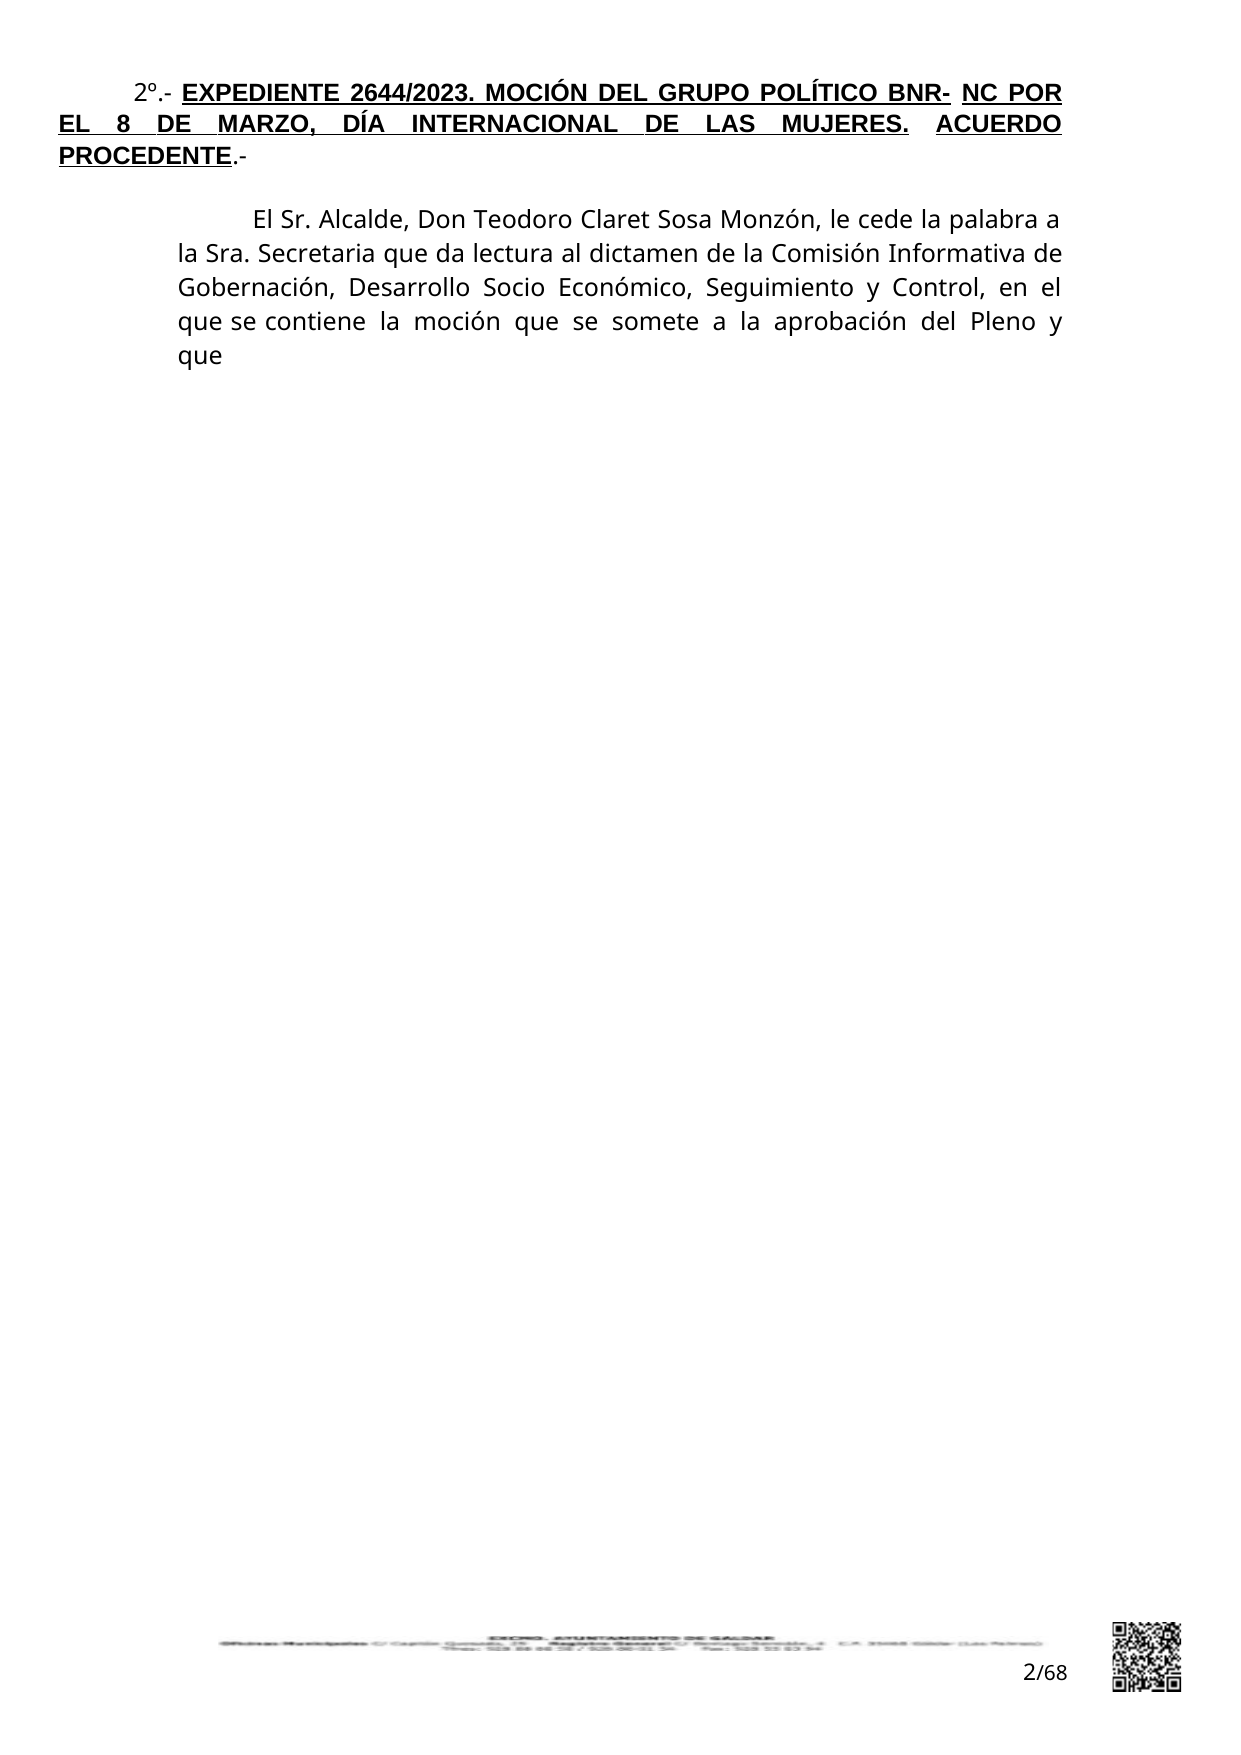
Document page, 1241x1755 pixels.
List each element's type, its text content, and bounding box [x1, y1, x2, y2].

subtitle 2º.- EXPEDIENTE 2644/2023. MOCIÓN DEL GRUPO POLÍTICO BNR- NC POR EL 8 DE MARZO, DÍA INTERNACIONAL DE LAS MUJERES. ACUERDO PROCEDENTE.- [58, 75, 1062, 172]
text El Sr. Alcalde, Don Teodoro Claret Sosa Monzón, le cede la palabra a la Sra. Secretaria que da lectura al dictamen de la Comisión Informativa de Gobernación, Desarrollo Socio Económico, Seguimiento y Control, en el que se contiene la moción que se somete a la aprobación del Pleno y que [177, 201, 1062, 372]
